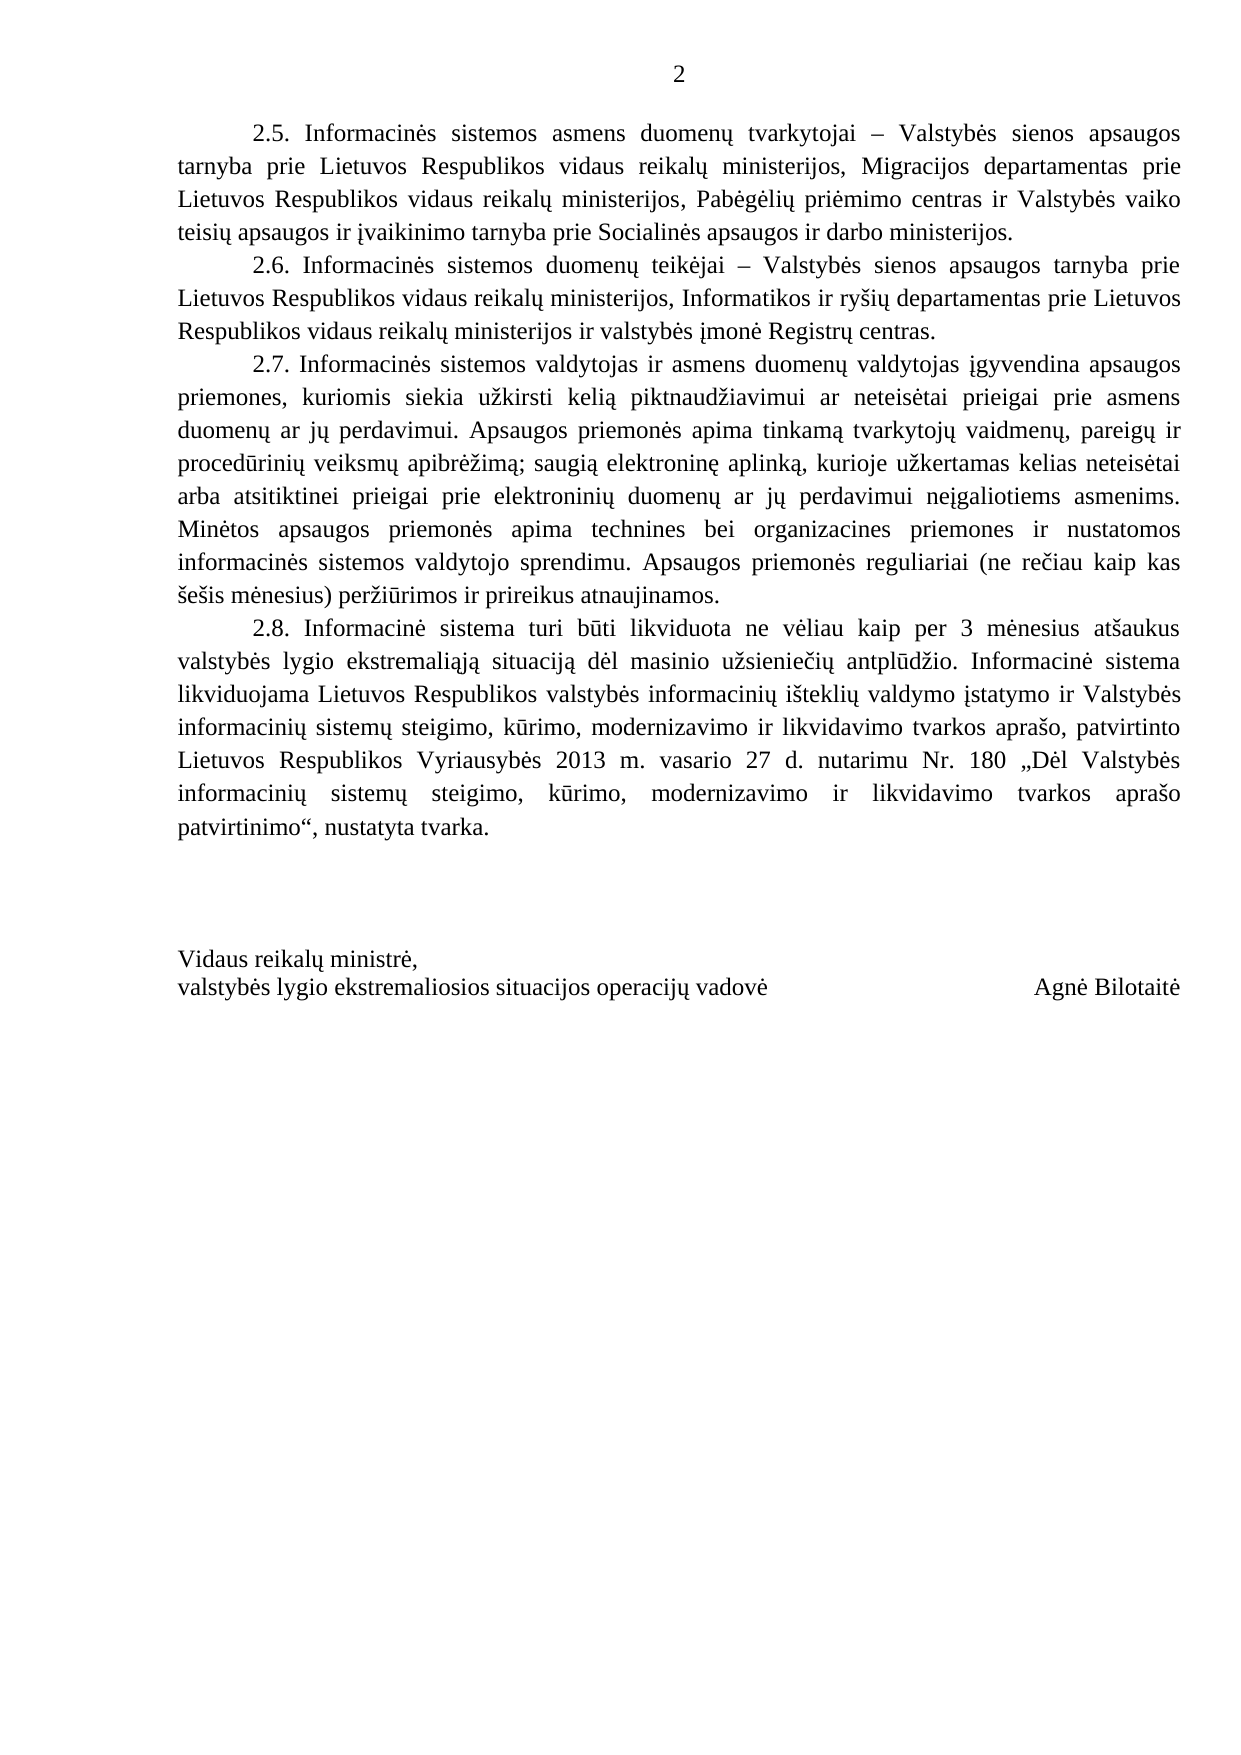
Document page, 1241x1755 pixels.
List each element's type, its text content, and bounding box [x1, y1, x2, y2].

text 2.5. Informacinės sistemos asmens duomenų tvarkytojai – Valstybės sienos apsaugos tarnyba prie Lietuvos Respublikos vidaus reikalų ministerijos, Migracijos departamentas prie Lietuvos Respublikos vidaus reikalų ministerijos, Pabėgėlių priėmimo centras ir Valstybės vaiko teisių apsaugos ir įvaikinimo tarnyba prie Socialinės apsaugos ir darbo ministerijos. [177, 118, 1181, 246]
text 2.8. Informacinė sistema turi būti likviduota ne vėliau kaip per 3 mėnesius atšaukus valstybės lygio ekstremaliąją situaciją dėl masinio užsieniečių antplūdžio. Informacinė sistema likviduojama Lietuvos Respublikos valstybės informacinių išteklių valdymo įstatymo ir Valstybės informacinių sistemų steigimo, kūrimo, modernizavimo ir likvidavimo tvarkos aprašo, patvirtinto Lietuvos Respublikos Vyriausybės 2013 m. vasario 27 d. nutarimu Nr. 180 „Dėl Valstybės informacinių sistemų steigimo, kūrimo, modernizavimo ir likvidavimo tvarkos aprašo patvirtinimo“, nustatyta tvarka. [177, 613, 1181, 840]
text 2.6. Informacinės sistemos duomenų teikėjai – Valstybės sienos apsaugos tarnyba prie Lietuvos Respublikos vidaus reikalų ministerijos, Informatikos ir ryšių departamentas prie Lietuvos Respublikos vidaus reikalų ministerijos ir valstybės įmonė Registrų centras. [177, 250, 1181, 345]
text 2.7. Informacinės sistemos valdytojas ir asmens duomenų valdytojas įgyvendina apsaugos priemones, kuriomis siekia užkirsti kelią piktnaudžiavimui ar neteisėtai prieigai prie asmens duomenų ar jų perdavimui. Apsaugos priemonės apima tinkamą tvarkytojų vaidmenų, pareigų ir procedūrinių veiksmų apibrėžimą; saugią elektroninę aplinką, kurioje užkertamas kelias neteisėtai arba atsitiktinei prieigai prie elektroninių duomenų ar jų perdavimui neįgaliotiems asmenims. Minėtos apsaugos priemonės apima technines bei organizacines priemones ir nustatomos informacinės sistemos valdytojo sprendimu. Apsaugos priemonės reguliariai (ne rečiau kaip kas šešis mėnesius) peržiūrimos ir prireikus atnaujinamos. [177, 349, 1181, 609]
text Vidaus reikalų ministrė, [177, 944, 1181, 972]
text valstybės lygio ekstremaliosios situacijos operacijų vadovė Agnė Bilotaitė [177, 972, 1181, 1001]
